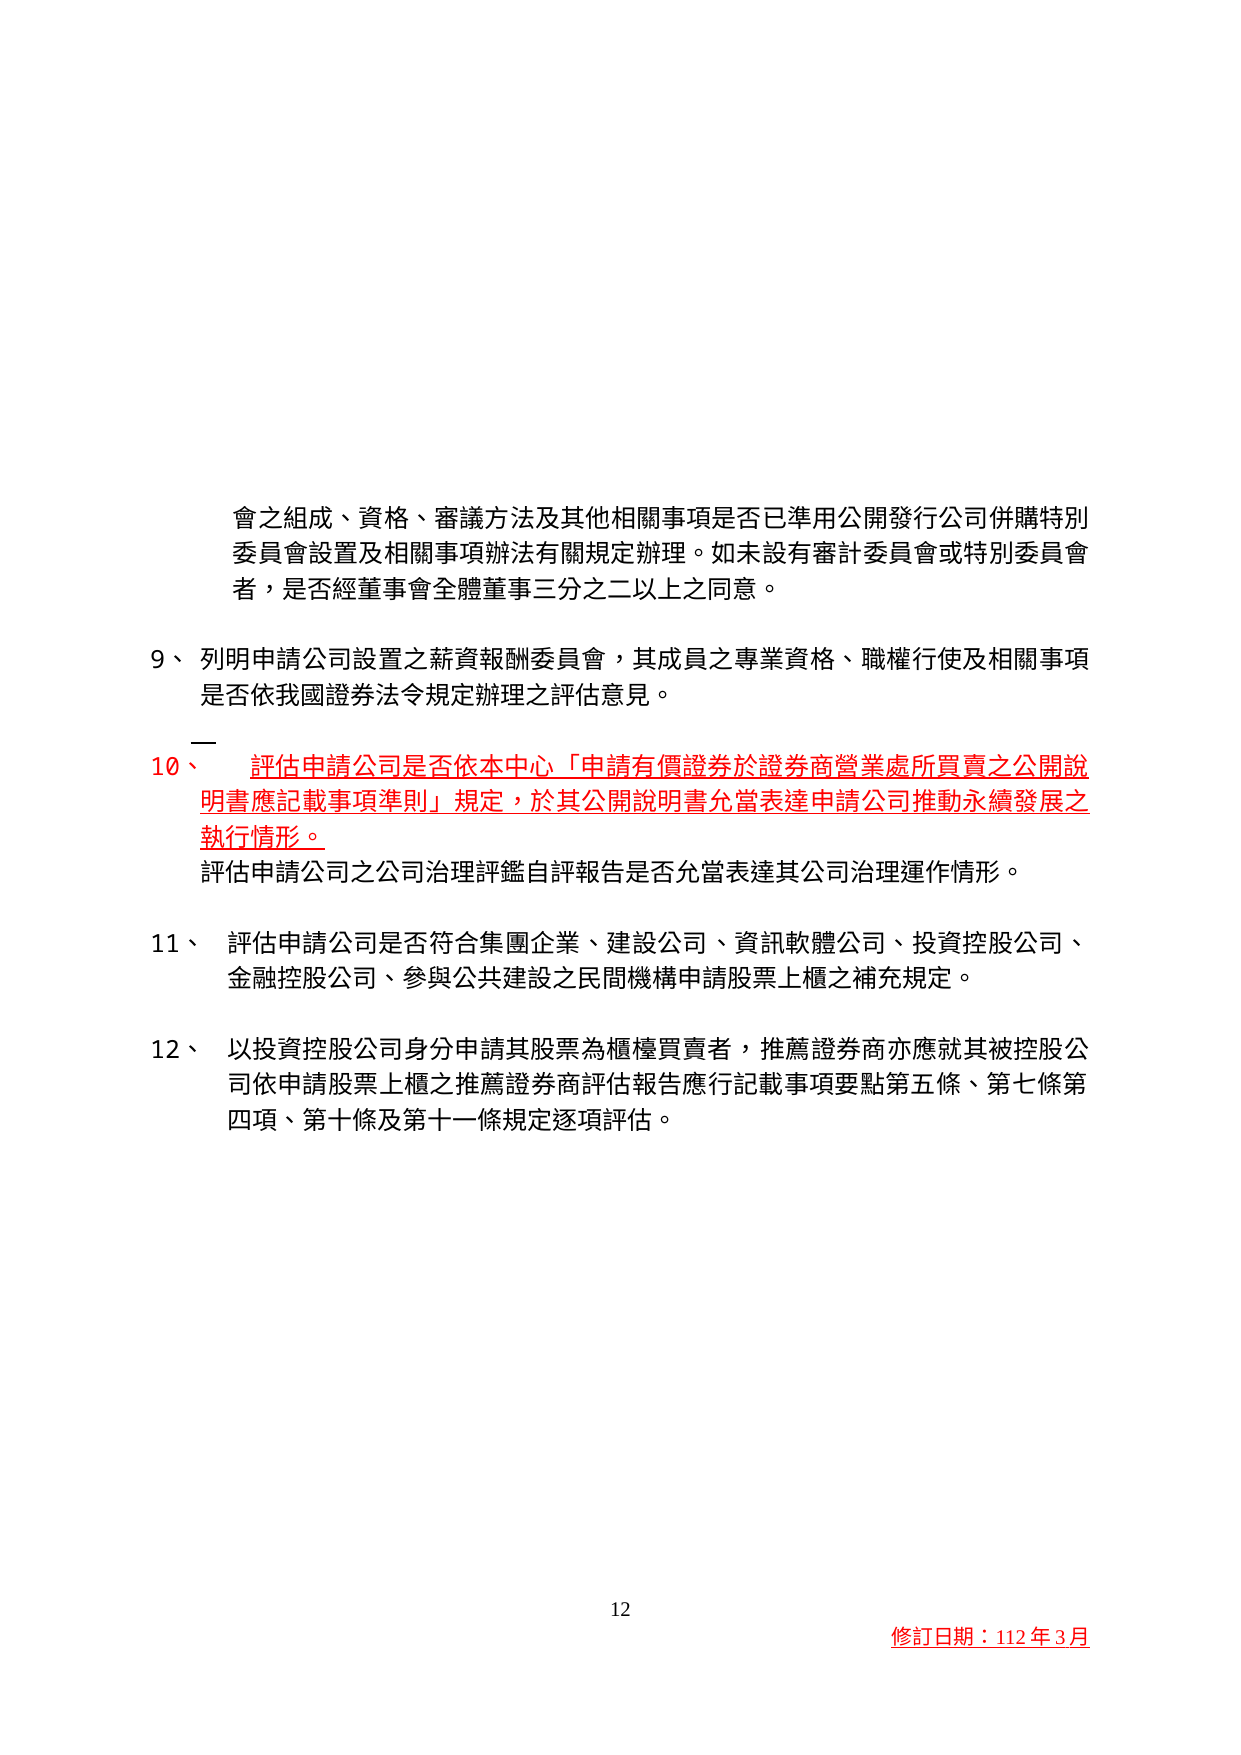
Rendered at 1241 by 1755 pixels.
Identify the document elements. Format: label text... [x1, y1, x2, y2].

text 評估申請公司之公司治理評鑑自評報告是否允當表達其公司治理運作情形。 [200, 853, 1090, 888]
list 會之組成、資格、審議方法及其他相關事項是否已準用公開發行公司併購特別委員會設置及相關事項辦法有關規定辦理。如未設有審計委員會或特別委員會者，是否經董事會全體董事三分之二以上之同意。 [174, 499, 1090, 605]
list 評估申請公司是否依本中心「申請有價證券於證券商營業處所買賣之公開說明書應記載事項準則」規定，於其公開說明書允當表達申請公司推動永續發展之執行情形。 [150, 747, 1090, 853]
list 以投資控股公司身分申請其股票為櫃檯買賣者，推薦證券商亦應就其被控股公司依申請股票上櫃之推薦證券商評估報告應行記載事項要點第五條、第七條第四項、第十條及第十一條規定逐項評估。 [150, 1030, 1090, 1136]
list 列明申請公司設置之薪資報酬委員會，其成員之專業資格、職權行使及相關事項是否依我國證券法令規定辦理之評估意見。 [150, 641, 1090, 711]
list 評估申請公司是否符合集團企業、建設公司、資訊軟體公司、投資控股公司、金融控股公司、參與公共建設之民間機構申請股票上櫃之補充規定。 [150, 924, 1090, 995]
